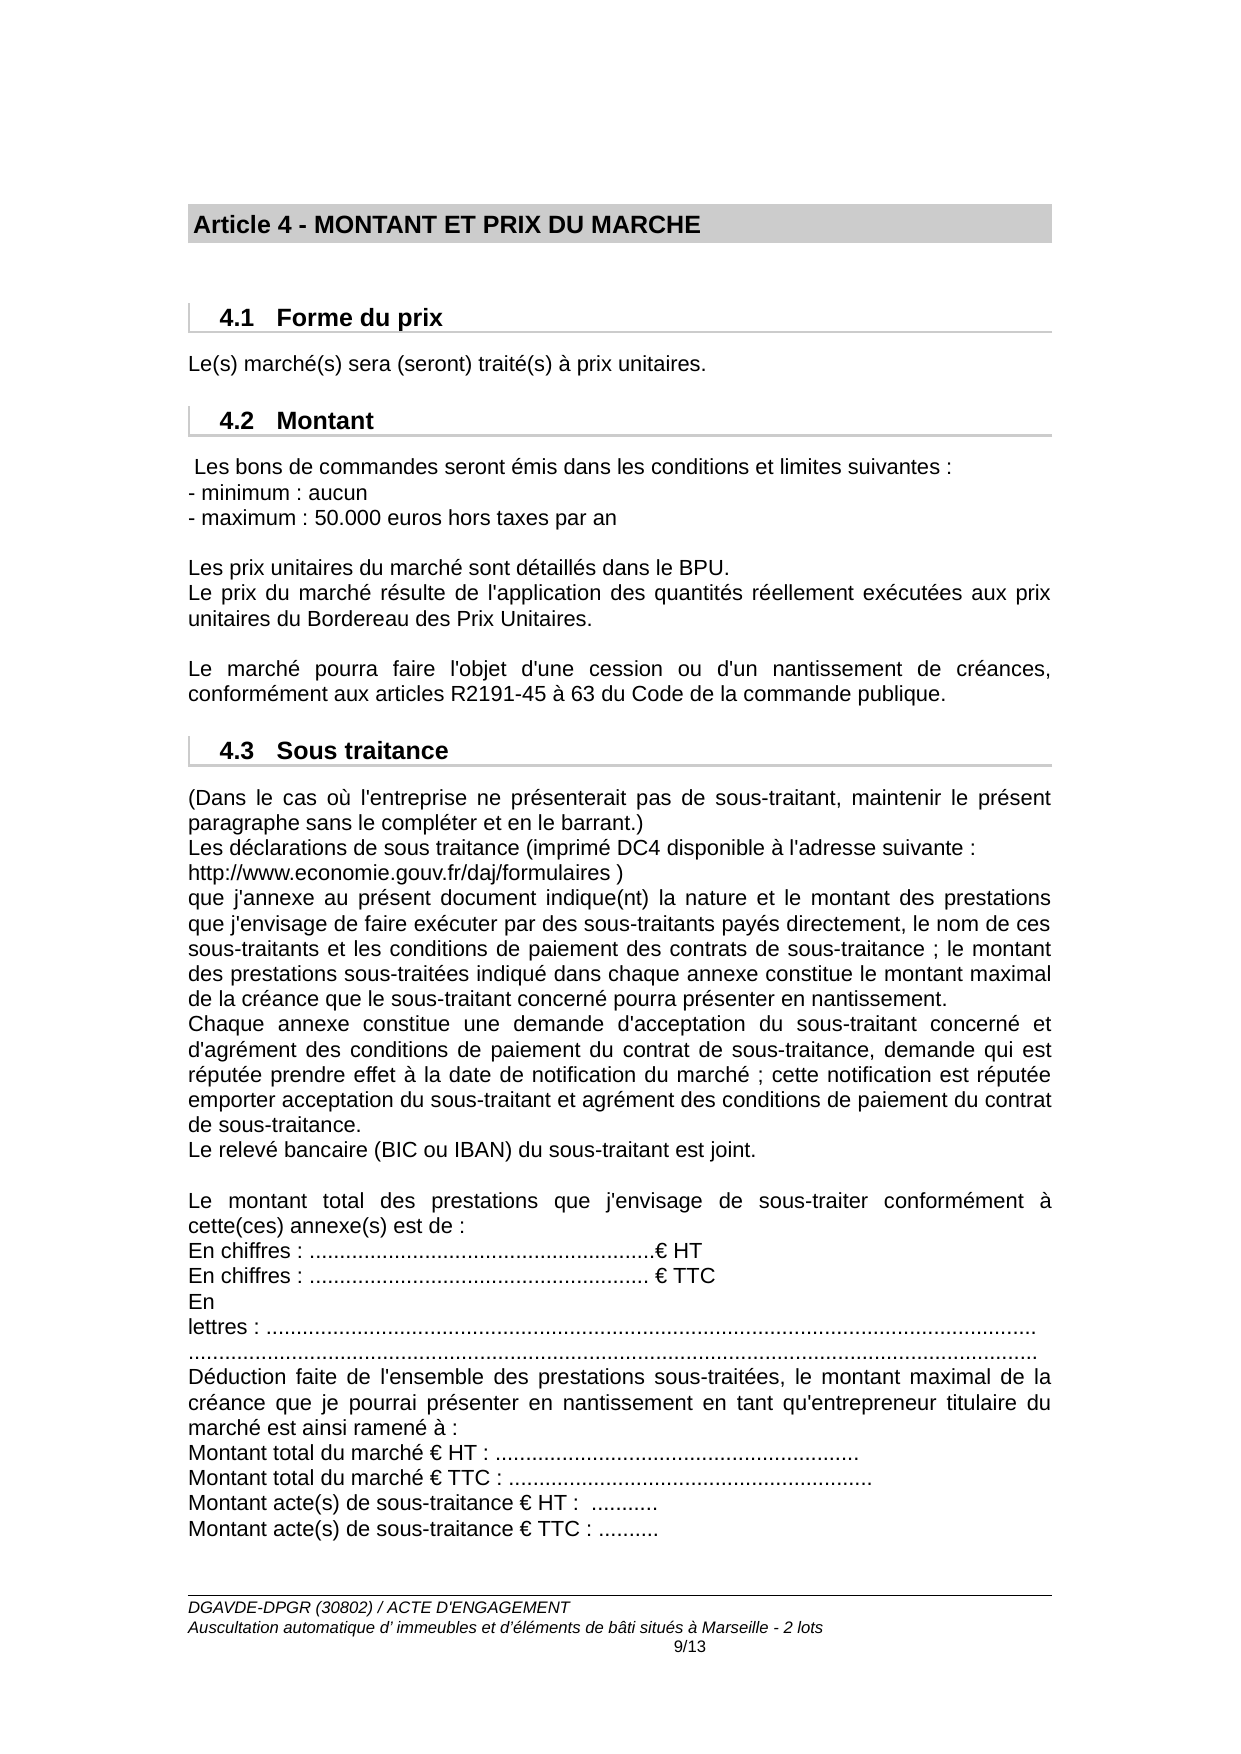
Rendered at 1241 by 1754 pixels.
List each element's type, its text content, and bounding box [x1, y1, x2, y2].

text Montant acte(s) de sous-traitance € HT : ........... [188, 1490, 1052, 1515]
text ............................................................................................................................................ [188, 1339, 1052, 1364]
subtitle Forme du prix [188, 302, 1052, 331]
text Les prix unitaires du marché sont détaillés dans le BPU. [188, 555, 1052, 580]
subtitle Montant [190, 406, 1052, 434]
text En chiffres : .........................................................€ HT [188, 1238, 1052, 1263]
text - maximum : 50.000 euros hors taxes par an [188, 505, 1052, 530]
text Le montant total des prestations que j'envisage de sous-traiter conformément à cette(ces) annexe(s) est de : [188, 1188, 1052, 1238]
text Le marché pourra faire l'objet d'une cession ou d'un nantissement de créances, conformément aux articles R2191-45 à 63 du Code de la commande publique. [188, 656, 1052, 706]
subtitle MONTANT ET PRIX DU MARCHE [190, 207, 1050, 241]
text Les déclarations de sous traitance (imprimé DC4 disponible à l'adresse suivante : [188, 835, 1052, 860]
text Le prix du marché résulte de l'application des quantités réellement exécutées aux prix unitaires du Bordereau des Prix Unitaires. [188, 580, 1052, 631]
text En chiffres : ........................................................ € TTC [188, 1263, 1052, 1288]
text Montant acte(s) de sous-traitance € TTC : .......... [188, 1515, 1052, 1541]
text Montant total du marché € TTC : ............................................................ [188, 1465, 1052, 1490]
text que j'annexe au présent document indique(nt) la nature et le montant des prestations que j'envisage de faire exécuter par des sous-traitants payés directement, le nom de ces sous-traitants et les conditions de paiement des contrats de sous-traitance ; le montant des prestations sous-traitées indiqué dans chaque annexe constitue le montant maximal de la créance que le sous-traitant concerné pourra présenter en nantissement. [188, 885, 1052, 1011]
text Les bons de commandes seront émis dans les conditions et limites suivantes : [188, 454, 1052, 479]
text Le(s) marché(s) sera (seront) traité(s) à prix unitaires. [188, 351, 1052, 376]
text Déduction faite de l'ensemble des prestations sous-traitées, le montant maximal de la créance que je pourrai présenter en nantissement en tant qu'entrepreneur titulaire du marché est ainsi ramené à : [188, 1364, 1052, 1440]
text http://www.economie.gouv.fr/daj/formulaires ) [188, 860, 1052, 885]
text Le relevé bancaire (BIC ou IBAN) du sous-traitant est joint. [188, 1137, 1052, 1162]
subtitle Sous traitance [190, 736, 1052, 764]
text En lettres : ............................................................................................................................... [188, 1288, 1052, 1339]
text Chaque annexe constitue une demande d'acceptation du sous-traitant concerné et d'agrément des conditions de paiement du contrat de sous-traitance, demande qui est réputée prendre effet à la date de notification du marché ; cette notification est réputée emporter acceptation du sous-traitant et agrément des conditions de paiement du contrat de sous-traitance. [188, 1011, 1052, 1137]
text (Dans le cas où l'entreprise ne présenterait pas de sous-traitant, maintenir le présent paragraphe sans le compléter et en le barrant.) [188, 784, 1052, 835]
text Montant total du marché € HT : ............................................................ [188, 1440, 1052, 1465]
text - minimum : aucun [188, 479, 1052, 505]
